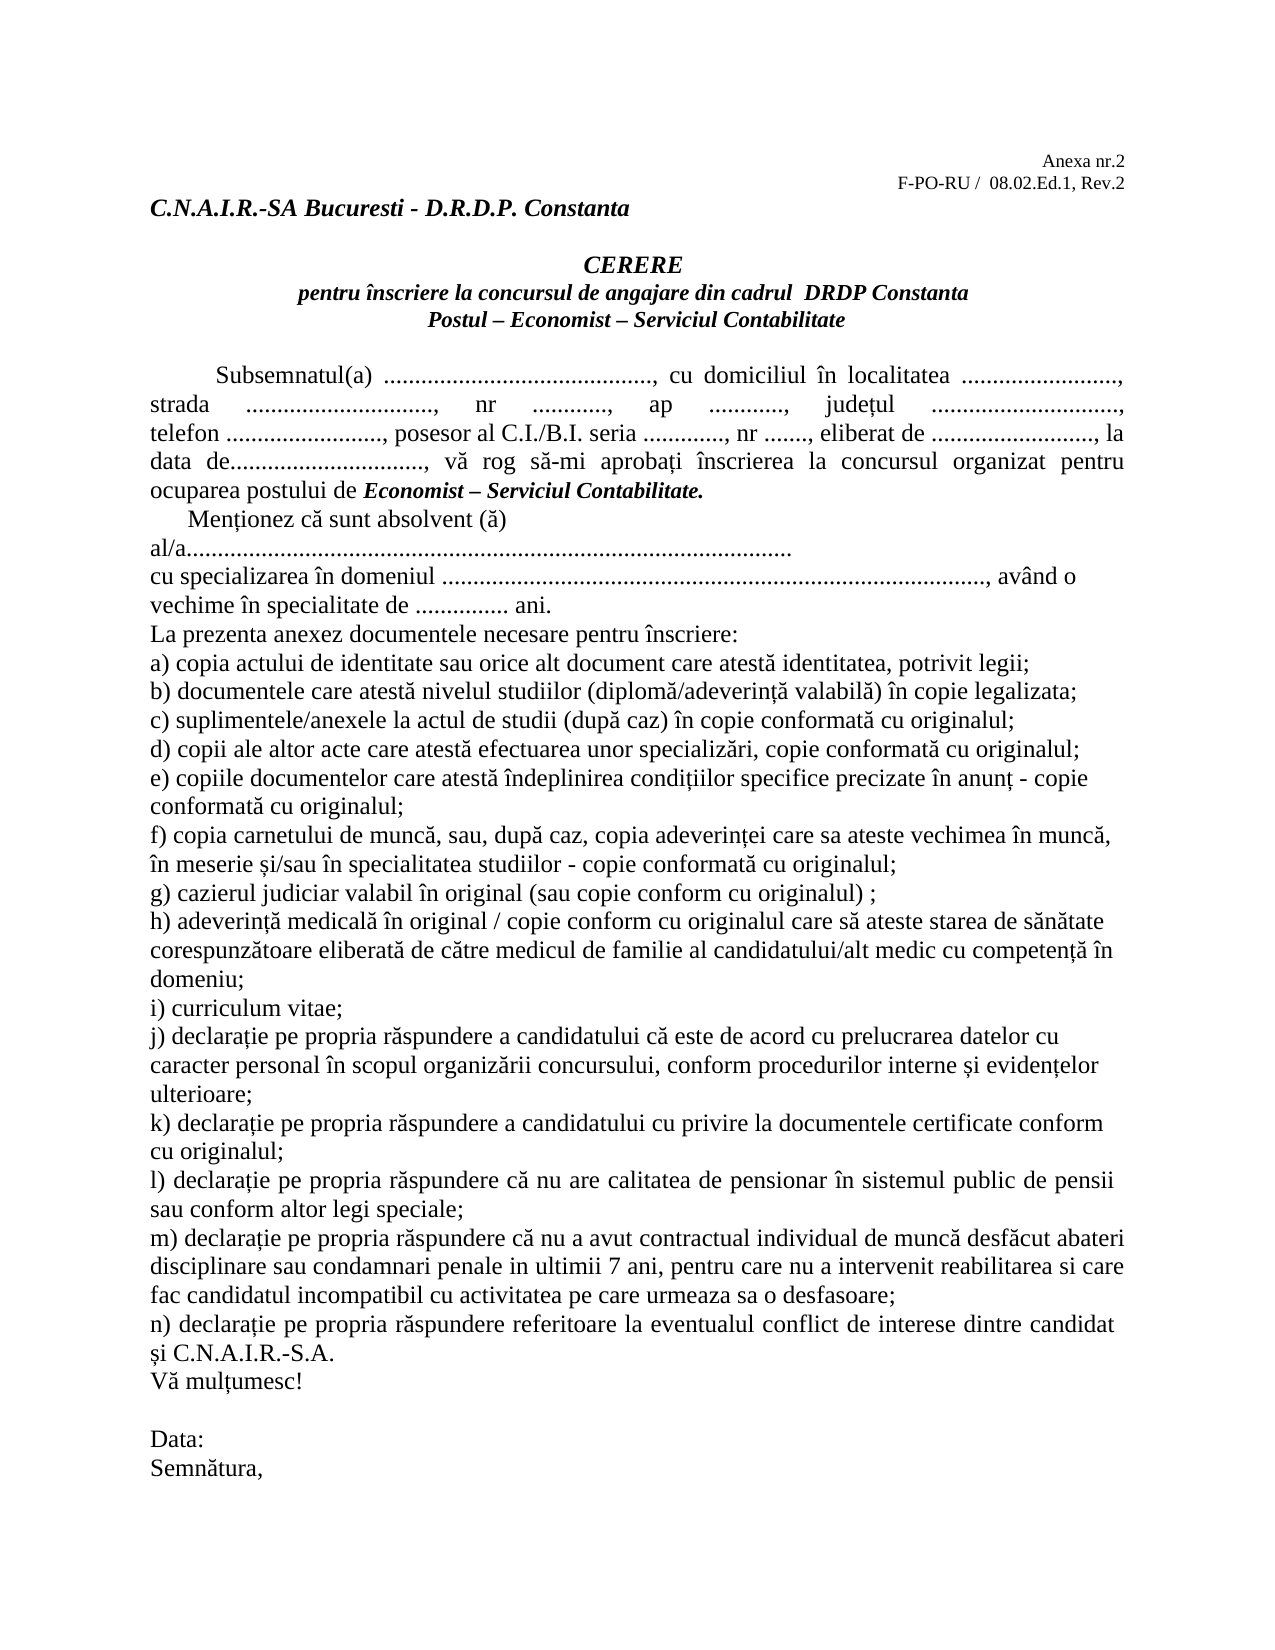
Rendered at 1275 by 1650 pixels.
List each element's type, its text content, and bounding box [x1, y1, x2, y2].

text k) declarație pe propria răspundere a candidatului cu privire la documentele certificate conform cu originalul; [150, 1108, 1125, 1165]
text Vă mulțumesc! [150, 1366, 1116, 1395]
text La prezenta anexez documentele necesare pentru înscriere: [150, 619, 1125, 648]
text Data: Semnătura, [150, 1424, 1116, 1481]
text CERERE pentru înscriere la concursul de angajare din cadrul DRDP Constanta [150, 251, 1125, 306]
text a) copia actului de identitate sau orice alt document care atestă identitatea, potrivit legii; b) documentele care atestă nivelul studiilor (diplomă/adeverință valabilă) în copie legalizata; c) suplimentele/anexele la actul de studii (după caz) în copie conformată cu originalul; d) copii ale altor acte care atestă efectuarea unor specializări, copie conformată cu originalul; e) copiile documentelor care atestă îndeplinirea condițiilor specifice precizate în anunț - copie conformată cu originalul; f) copia carnetului de muncă, sau, după caz, copia adeverinței care sa ateste vechimea în muncă, în meserie și/sau în specialitatea studiilor - copie conformată cu originalul; g) cazierul judiciar valabil în original (sau copie conform cu originalul) ; h) adeverință medicală în original / copie conform cu originalul care să ateste starea de sănătate corespunzătoare eliberată de către medicul de familie al candidatului/alt medic cu competență în domeniu; i) curriculum vitae; j) declarație pe propria răspundere a candidatului că este de acord cu prelucrarea datelor cu caracter personal în scopul organizării concursului, conform procedurilor interne și evidențelor ulterioare; [150, 648, 1125, 1108]
text n) declarație pe propria răspundere referitoare la eventualul conflict de interese dintre candidat și C.N.A.I.R.-S.A. [150, 1309, 1116, 1366]
text F-PO-RU / 08.02.Ed.1, Rev.2 [150, 172, 1125, 193]
text Postul – Economist – Serviciul Contabilitate [150, 306, 1125, 332]
text Menționez că sunt absolvent (ă) al/a................................................................................................. cu specializarea în domeniul ......................................................................................., având o vechime în specialitate de ............... ani. [150, 504, 1125, 619]
text m) declarație pe propria răspundere că nu a avut contractual individual de muncă desfăcut abateri disciplinare sau condamnari penale in ultimii 7 ani, pentru care nu a intervenit reabilitarea si care fac candidatul incompatibil cu activitatea pe care urmeaza sa o desfasoare; [150, 1223, 1125, 1309]
text C.N.A.I.R.-SA Bucuresti - D.R.D.P. Constanta [150, 193, 1125, 222]
text Subsemnatul(a) ..........................................., cu domiciliul în localitatea ........................., strada .............................., nr ............, ap ............, județul .............................., telefon ........................., posesor al C.I./B.I. seria ............., nr ......., eliberat de .........................., la data de..............................., vă rog să-mi aprobați înscrierea la concursul organizat pentru ocuparea postului de Economist – Serviciul Contabilitate. [150, 360, 1125, 504]
text l) declarație pe propria răspundere că nu are calitatea de pensionar în sistemul public de pensii sau conform altor legi speciale; [150, 1165, 1116, 1223]
text Anexa nr.2 [150, 150, 1125, 172]
